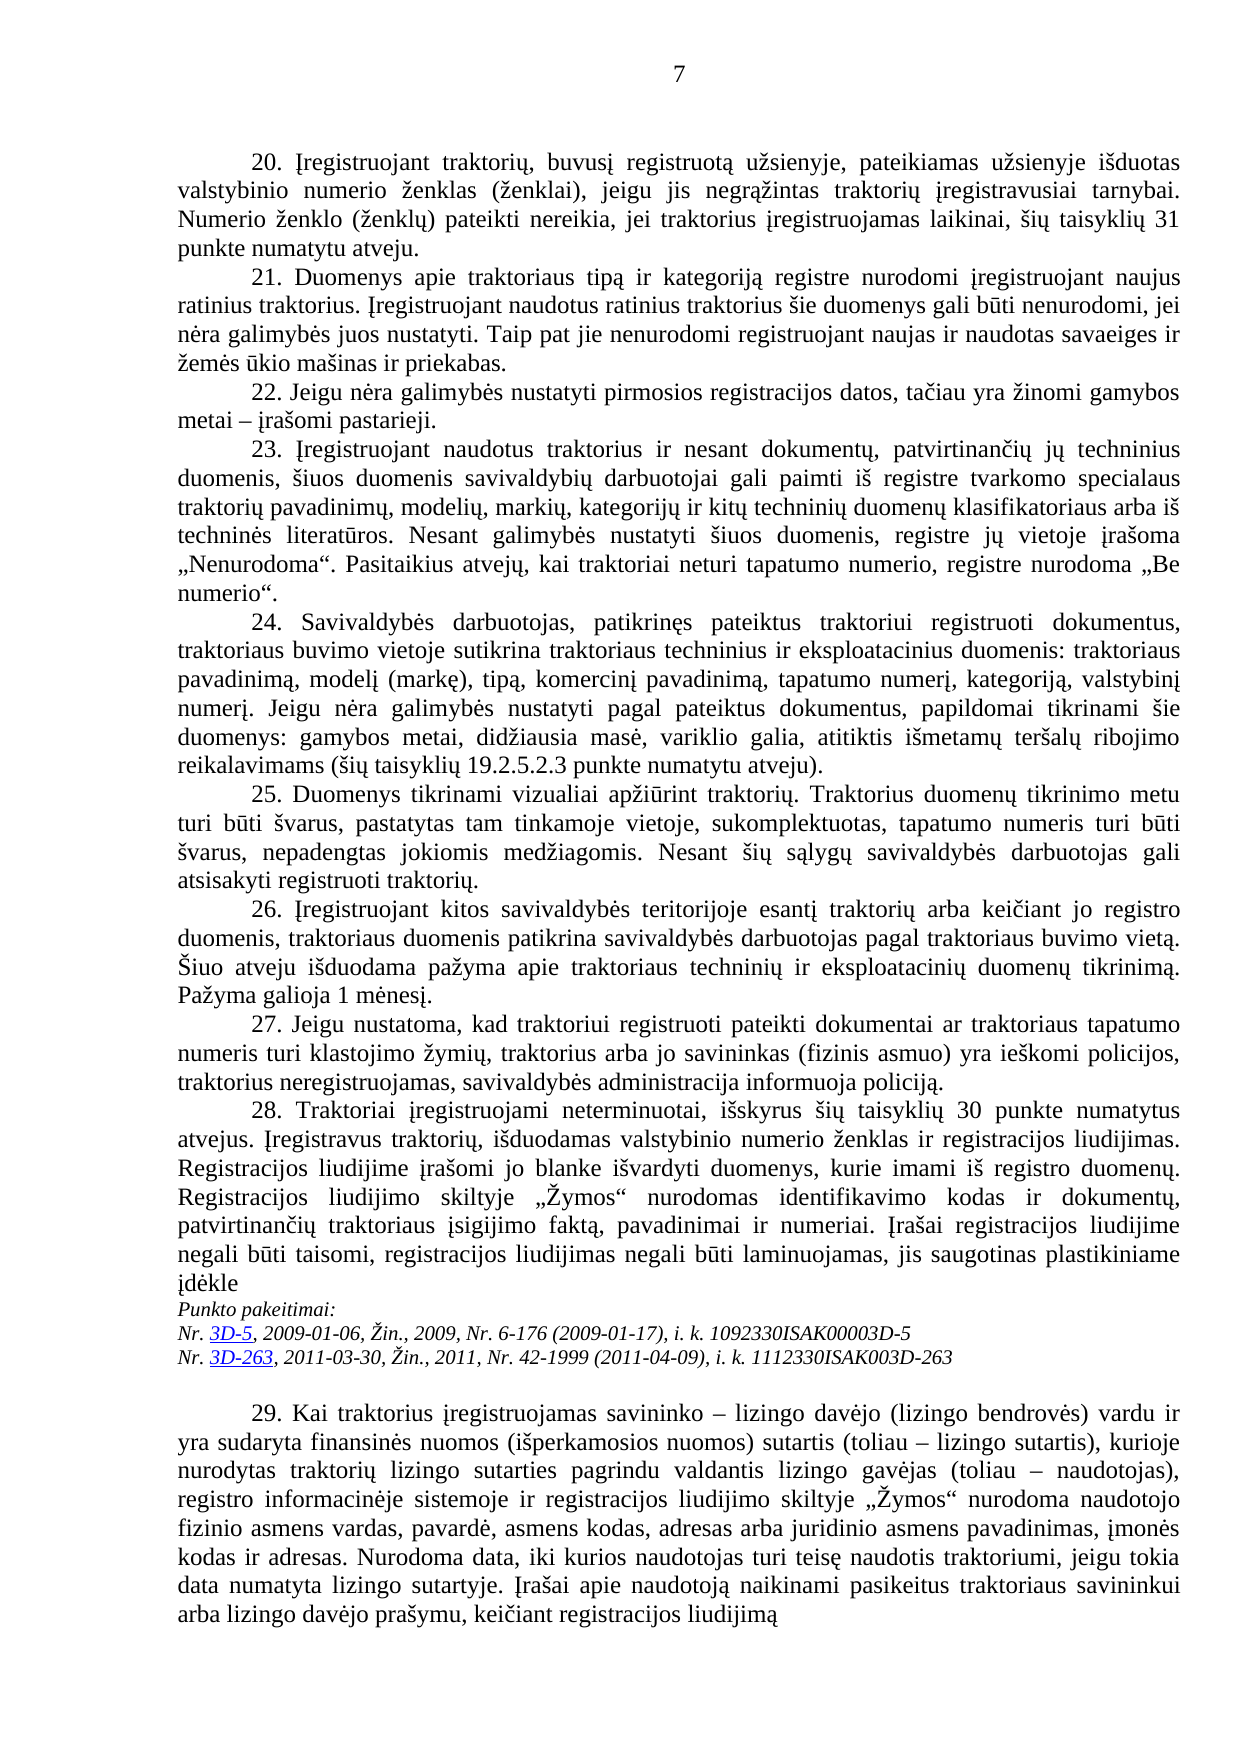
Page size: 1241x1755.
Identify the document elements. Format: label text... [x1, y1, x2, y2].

text 29. Kai traktorius įregistruojamas savininko – lizingo davėjo (lizingo bendrovės) vardu ir yra sudaryta finansinės nuomos (išperkamosios nuomos) sutartis (toliau – lizingo sutartis), kurioje nurodytas traktorių lizingo sutarties pagrindu valdantis lizingo gavėjas (toliau – naudotojas), registro informacinėje sistemoje ir registracijos liudijimo skiltyje „Žymos“ nurodoma naudotojo fizinio asmens vardas, pavardė, asmens kodas, adresas arba juridinio asmens pavadinimas, įmonės kodas ir adresas. Nurodoma data, iki kurios naudotojas turi teisę naudotis traktoriumi, jeigu tokia data numatyta lizingo sutartyje. Įrašai apie naudotoją naikinami pasikeitus traktoriaus savininkui arba lizingo davėjo prašymu, keičiant registracijos liudijimą [177, 1398, 1181, 1628]
text 28. Traktoriai įregistruojami neterminuotai, išskyrus šių taisyklių 30 punkte numatytus atvejus. Įregistravus traktorių, išduodamas valstybinio numerio ženklas ir registracijos liudijimas. Registracijos liudijime įrašomi jo blanke išvardyti duomenys, kurie imami iš registro duomenų. Registracijos liudijimo skiltyje „Žymos“ nurodomas identifikavimo kodas ir dokumentų, patvirtinančių traktoriaus įsigijimo faktą, pavadinimai ir numeriai. Įrašai registracijos liudijime negali būti taisomi, registracijos liudijimas negali būti laminuojamas, jis saugotinas plastikiniame įdėkle [177, 1096, 1181, 1297]
text 20. Įregistruojant traktorių, buvusį registruotą užsienyje, pateikiamas užsienyje išduotas valstybinio numerio ženklas (ženklai), jeigu jis negrąžintas traktorių įregistravusiai tarnybai. Numerio ženklo (ženklų) pateikti nereikia, jei traktorius įregistruojamas laikinai, šių taisyklių 31 punkte numatytu atveju. [177, 147, 1181, 262]
text 23. Įregistruojant naudotus traktorius ir nesant dokumentų, patvirtinančių jų techninius duomenis, šiuos duomenis savivaldybių darbuotojai gali paimti iš registre tvarkomo specialaus traktorių pavadinimų, modelių, markių, kategorijų ir kitų techninių duomenų klasifikatoriaus arba iš techninės literatūros. Nesant galimybės nustatyti šiuos duomenis, registre jų vietoje įrašoma „Nenurodoma“. Pasitaikius atvejų, kai traktoriai neturi tapatumo numerio, registre nurodoma „Be numerio“. [177, 434, 1181, 607]
text 22. Jeigu nėra galimybės nustatyti pirmosios registracijos datos, tačiau yra žinomi gamybos metai – įrašomi pastarieji. [177, 377, 1181, 434]
text Punkto pakeitimai: [177, 1297, 1181, 1321]
text 27. Jeigu nustatoma, kad traktoriui registruoti pateikti dokumentai ar traktoriaus tapatumo numeris turi klastojimo žymių, traktorius arba jo savininkas (fizinis asmuo) yra ieškomi policijos, traktorius neregistruojamas, savivaldybės administracija informuoja policiją. [177, 1009, 1181, 1096]
text 25. Duomenys tikrinami vizualiai apžiūrint traktorių. Traktorius duomenų tikrinimo metu turi būti švarus, pastatytas tam tinkamoje vietoje, sukomplektuotas, tapatumo numeris turi būti švarus, nepadengtas jokiomis medžiagomis. Nesant šių sąlygų savivaldybės darbuotojas gali atsisakyti registruoti traktorių. [177, 779, 1181, 894]
text 21. Duomenys apie traktoriaus tipą ir kategoriją registre nurodomi įregistruojant naujus ratinius traktorius. Įregistruojant naudotus ratinius traktorius šie duomenys gali būti nenurodomi, jei nėra galimybės juos nustatyti. Taip pat jie nenurodomi registruojant naujas ir naudotas savaeiges ir žemės ūkio mašinas ir priekabas. [177, 262, 1181, 377]
text Nr. 3D-5, 2009-01-06, Žin., 2009, Nr. 6-176 (2009-01-17), i. k. 1092330ISAK00003D-5 [177, 1321, 1181, 1345]
text 26. Įregistruojant kitos savivaldybės teritorijoje esantį traktorių arba keičiant jo registro duomenis, traktoriaus duomenis patikrina savivaldybės darbuotojas pagal traktoriaus buvimo vietą. Šiuo atveju išduodama pažyma apie traktoriaus techninių ir eksploatacinių duomenų tikrinimą. Pažyma galioja 1 mėnesį. [177, 894, 1181, 1009]
text Nr. 3D-263, 2011-03-30, Žin., 2011, Nr. 42-1999 (2011-04-09), i. k. 1112330ISAK003D-263 [177, 1345, 1181, 1369]
text 24. Savivaldybės darbuotojas, patikrinęs pateiktus traktoriui registruoti dokumentus, traktoriaus buvimo vietoje sutikrina traktoriaus techninius ir eksploatacinius duomenis: traktoriaus pavadinimą, modelį (markę), tipą, komercinį pavadinimą, tapatumo numerį, kategoriją, valstybinį numerį. Jeigu nėra galimybės nustatyti pagal pateiktus dokumentus, papildomai tikrinami šie duomenys: gamybos metai, didžiausia masė, variklio galia, atitiktis išmetamų teršalų ribojimo reikalavimams (šių taisyklių 19.2.5.2.3 punkte numatytu atveju). [177, 607, 1181, 779]
